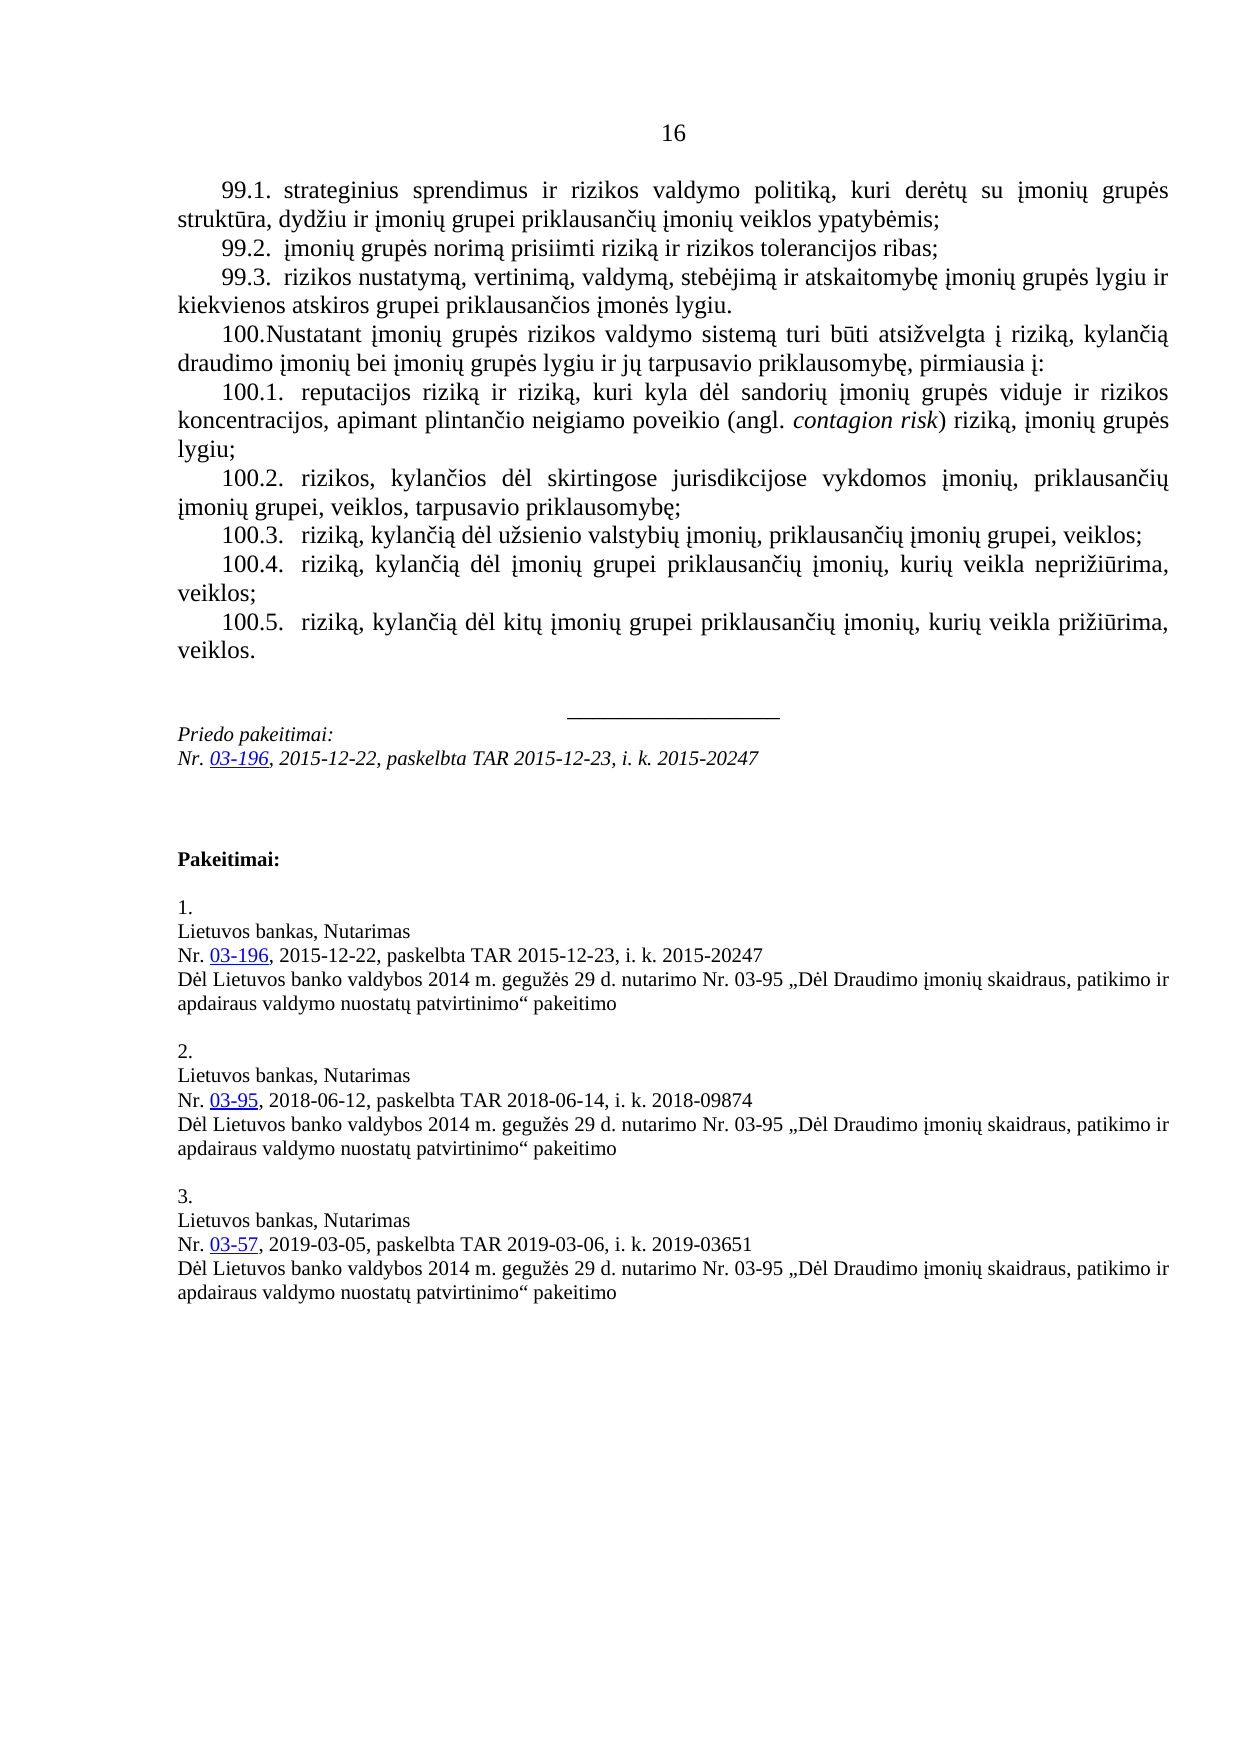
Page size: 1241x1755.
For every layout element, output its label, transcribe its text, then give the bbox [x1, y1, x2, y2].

text 99.2. įmonių grupės norimą prisiimti riziką ir rizikos tolerancijos ribas; [177, 233, 1169, 262]
text Lietuvos bankas, Nutarimas [177, 919, 1169, 943]
text 99.1. strateginius sprendimus ir rizikos valdymo politiką, kuri derėtų su įmonių grupės struktūra, dydžiu ir įmonių grupei priklausančių įmonių veiklos ypatybėmis; [177, 176, 1169, 233]
text 2. [177, 1039, 1169, 1063]
text Nr. 03-196, 2015-12-22, paskelbta TAR 2015-12-23, i. k. 2015-20247 [177, 746, 1169, 770]
text Lietuvos bankas, Nutarimas [177, 1063, 1169, 1087]
text 100.5. riziką, kylančią dėl kitų įmonių grupei priklausančių įmonių, kurių veikla prižiūrima, veiklos. [177, 607, 1169, 664]
text Lietuvos bankas, Nutarimas [177, 1208, 1169, 1232]
text Pakeitimai: [177, 847, 1169, 871]
text 100. Nustatant įmonių grupės rizikos valdymo sistemą turi būti atsižvelgta į riziką, kylančią draudimo įmonių bei įmonių grupės lygiu ir jų tarpusavio priklausomybę, pirmiausia į: [177, 319, 1169, 377]
text _________________ [177, 693, 1169, 722]
text 1. [177, 895, 1169, 919]
text Dėl Lietuvos banko valdybos 2014 m. gegužės 29 d. nutarimo Nr. 03-95 „Dėl Draudimo įmonių skaidraus, patikimo ir apdairaus valdymo nuostatų patvirtinimo“ pakeitimo [177, 1112, 1169, 1160]
text 3. [177, 1184, 1169, 1208]
text Dėl Lietuvos banko valdybos 2014 m. gegužės 29 d. nutarimo Nr. 03-95 „Dėl Draudimo įmonių skaidraus, patikimo ir apdairaus valdymo nuostatų patvirtinimo“ pakeitimo [177, 1256, 1169, 1304]
text Nr. 03-95, 2018-06-12, paskelbta TAR 2018-06-14, i. k. 2018-09874 [177, 1087, 1169, 1112]
text Nr. 03-57, 2019-03-05, paskelbta TAR 2019-03-06, i. k. 2019-03651 [177, 1232, 1169, 1256]
text 99.3. rizikos nustatymą, vertinimą, valdymą, stebėjimą ir atskaitomybę įmonių grupės lygiu ir kiekvienos atskiros grupei priklausančios įmonės lygiu. [177, 262, 1169, 319]
text 100.1. reputacijos riziką ir riziką, kuri kyla dėl sandorių įmonių grupės viduje ir rizikos koncentracijos, apimant plintančio neigiamo poveikio (angl. contagion risk) riziką, įmonių grupės lygiu; [177, 377, 1169, 463]
text 100.4. riziką, kylančią dėl įmonių grupei priklausančių įmonių, kurių veikla neprižiūrima, veiklos; [177, 549, 1169, 607]
text 100.2. rizikos, kylančios dėl skirtingose jurisdikcijose vykdomos įmonių, priklausančių įmonių grupei, veiklos, tarpusavio priklausomybę; [177, 463, 1169, 521]
text Dėl Lietuvos banko valdybos 2014 m. gegužės 29 d. nutarimo Nr. 03-95 „Dėl Draudimo įmonių skaidraus, patikimo ir apdairaus valdymo nuostatų patvirtinimo“ pakeitimo [177, 967, 1169, 1015]
text Nr. 03-196, 2015-12-22, paskelbta TAR 2015-12-23, i. k. 2015-20247 [177, 943, 1169, 967]
text Priedo pakeitimai: [177, 722, 1169, 746]
text 100.3. riziką, kylančią dėl užsienio valstybių įmonių, priklausančių įmonių grupei, veiklos; [177, 521, 1169, 549]
